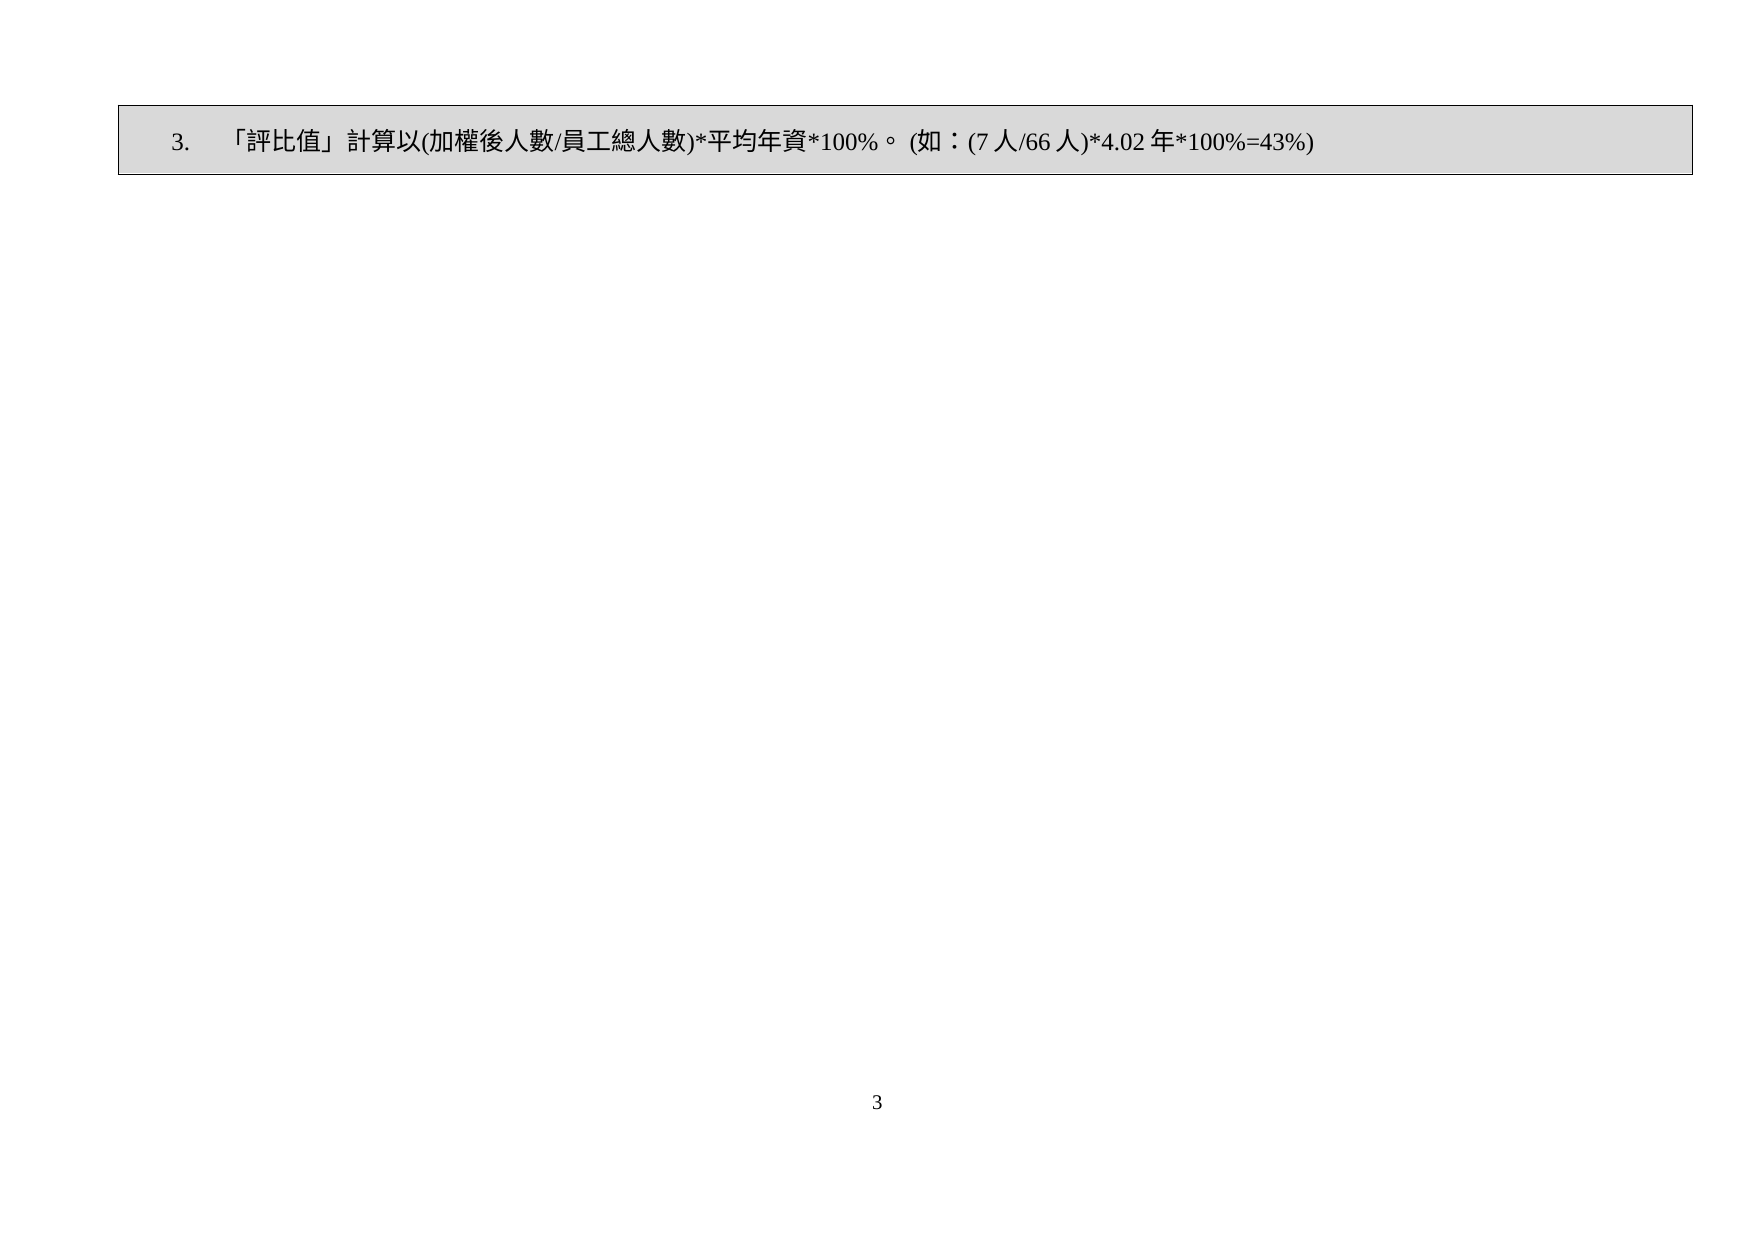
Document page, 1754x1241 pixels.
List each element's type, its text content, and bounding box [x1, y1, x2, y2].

table_cell 地方政府審核說明： 進用身心障礙員工加權人數計算，依身心障礙者權益保障法第38條第4項及第6項規定，重度全時1人*2、重度部分工時1人*2*0.5、輕度及中度全時1人*1、輕度及中度部分工時1*0.5，合計後小數無條件捨去取整數。占員工總人數之比率，以加權後人數／員工總人數計算。 身心障礙員工平均工作年資，以所列身心障礙員工個別年資加總後除以身心障礙員工人數(非加權人數)。 「評比值」計算以(加權後人數/員工總人數)*平均年資*100%。 (如：(7人/66人)*4.02年*100%=43%) [119, 106, 1692, 173]
